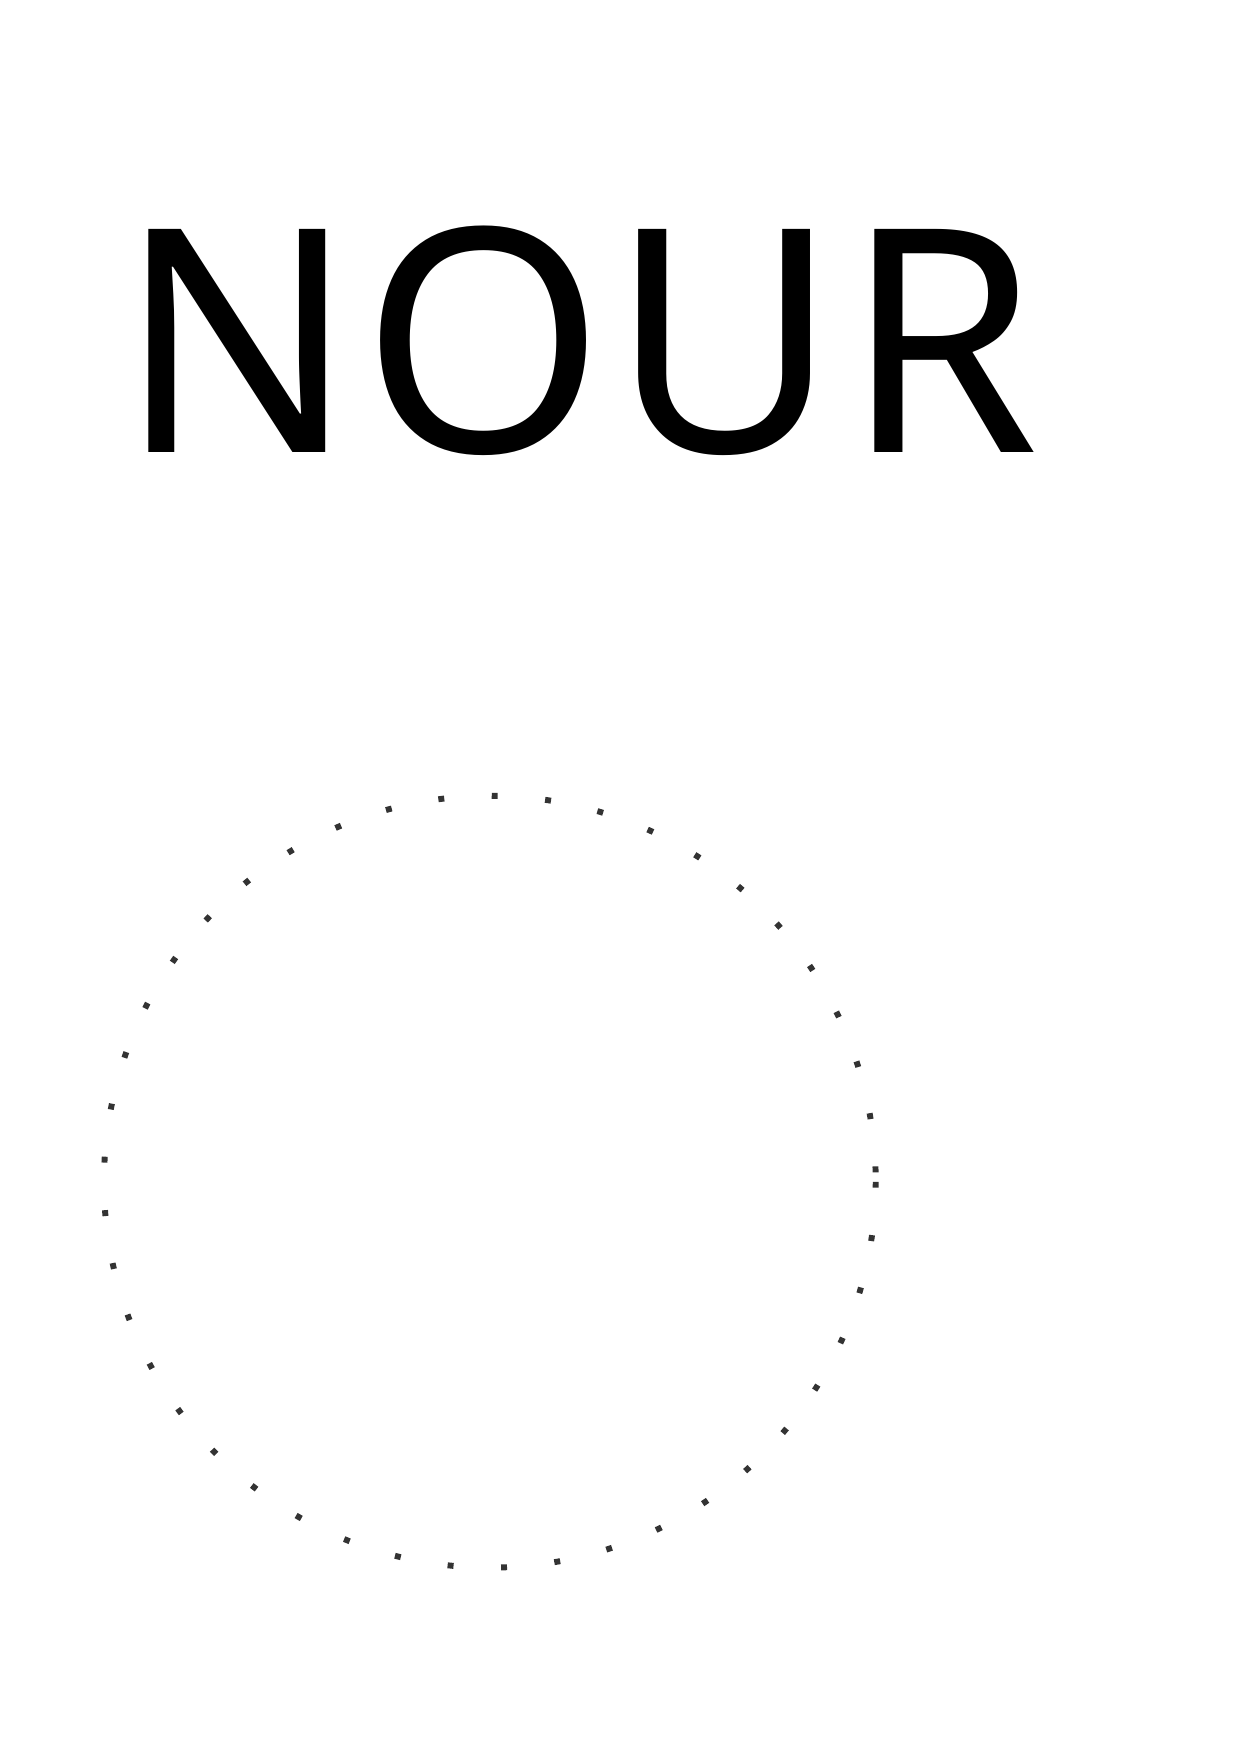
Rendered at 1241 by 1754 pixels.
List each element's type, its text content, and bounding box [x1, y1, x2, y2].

text N O U R [118, 118, 1122, 544]
